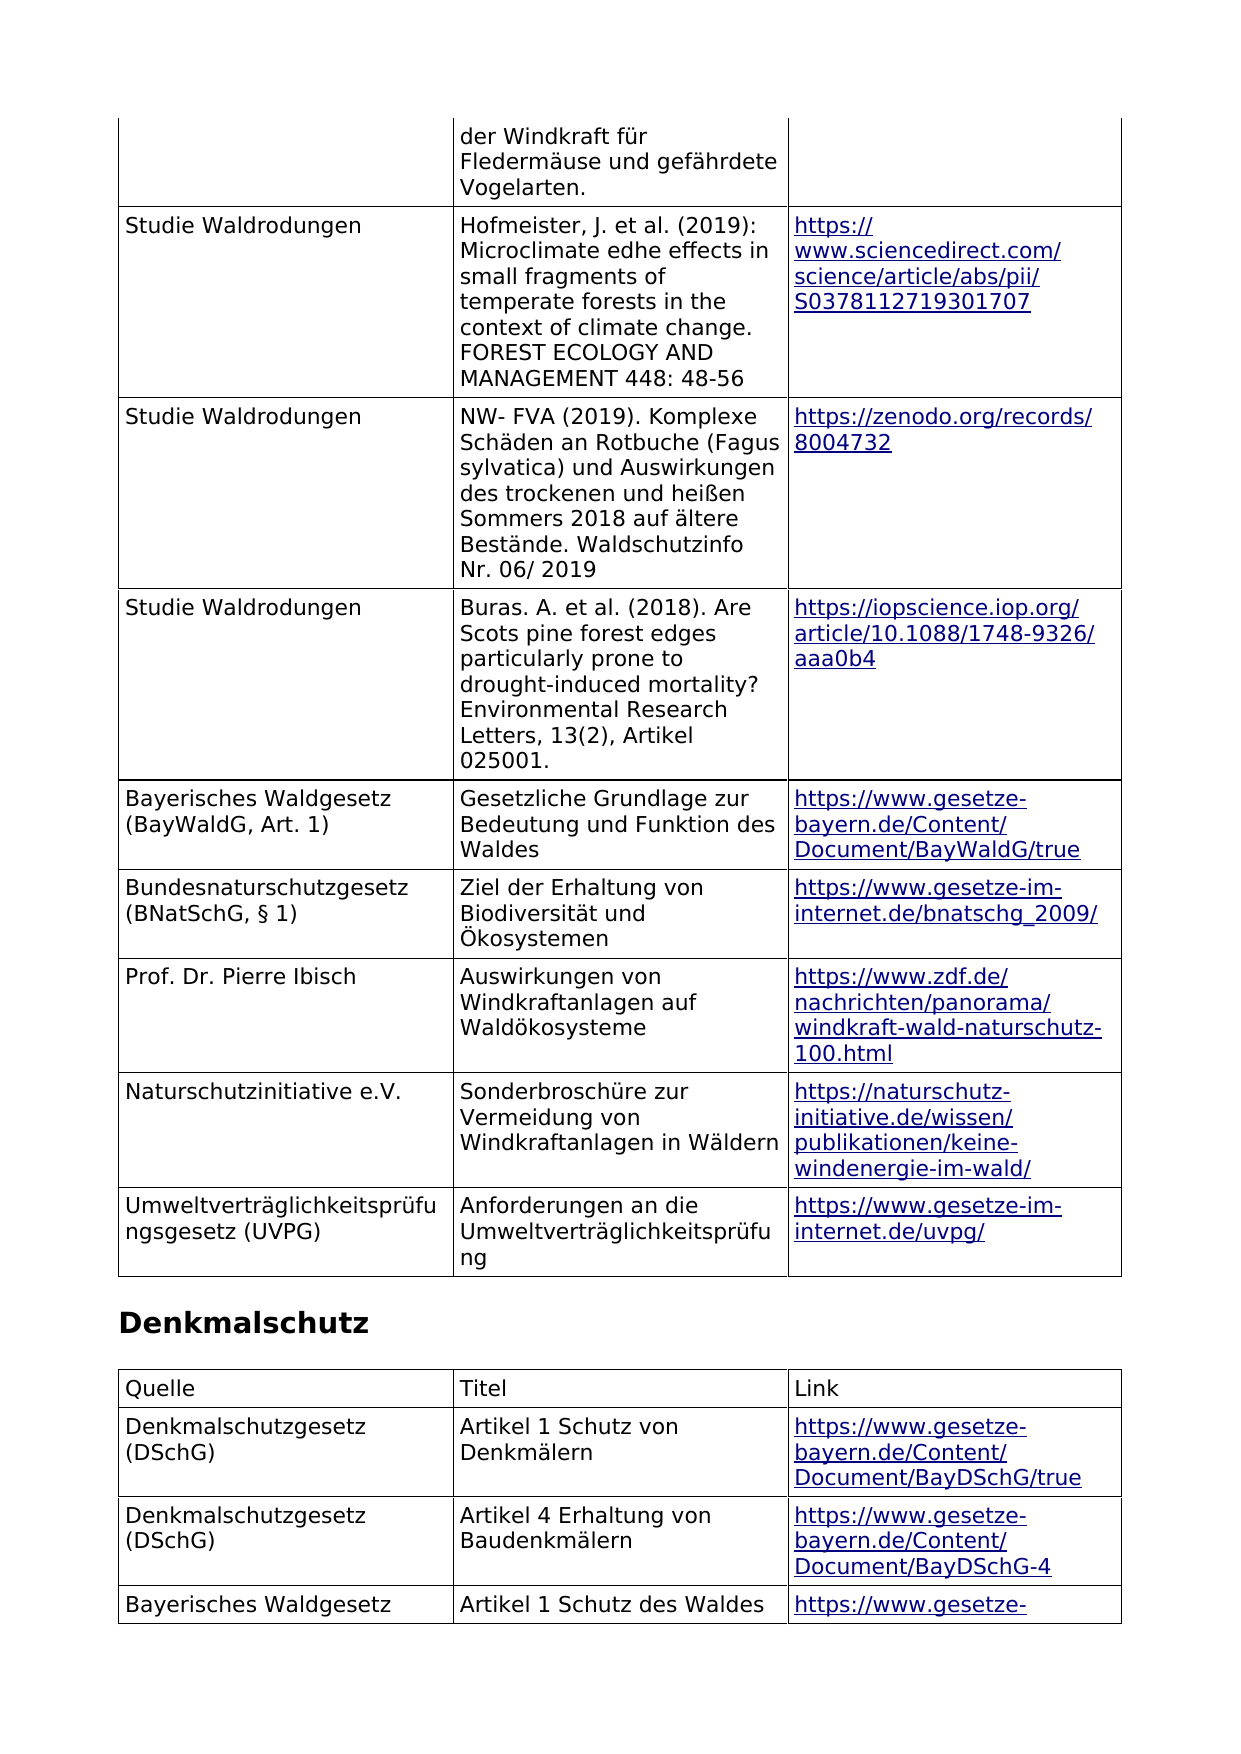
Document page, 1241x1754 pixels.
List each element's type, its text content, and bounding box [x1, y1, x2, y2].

table_header Titel [454, 1370, 787, 1407]
table_cell https://www.zdf.de/nachrichten/panorama/windkraft-wald-naturschutz-100.html [789, 959, 1121, 1072]
table_cell https://www.gesetze-bayern.de/Content/Document/BayDSchG/true [789, 1408, 1121, 1496]
table_cell Gesetzliche Grundlage zur Bedeutung und Funktion des Waldes [454, 781, 787, 869]
table_cell Studie Waldrodungen [119, 398, 453, 588]
table_cell Studie Waldrodungen [119, 590, 453, 779]
table_cell Ziel der Erhaltung von Biodiversität und Ökosystemen [454, 870, 787, 958]
table_cell Buras. A. et al. (2018). Are Scots pine forest edges particularly prone to drought-induced mortality? Environmental Research Letters, 13(2), Artikel 025001. [454, 590, 787, 779]
table_cell Studie Waldrodungen [119, 207, 453, 397]
table_cell Prof. Dr. Pierre Ibisch [119, 959, 453, 1072]
table_cell https://www.gesetze- [789, 1586, 1121, 1623]
subtitle Denkmalschutz [118, 1306, 1122, 1340]
table_cell https://www.gesetze-im-internet.de/uvpg/ [789, 1188, 1121, 1276]
table_cell Hofmeister, J. et al. (2019): Microclimate edhe effects in small fragments of temperate forests in the context of climate change. FOREST ECOLOGY AND MANAGEMENT 448: 48-56 [454, 207, 787, 397]
table_cell Artikel 1 Schutz des Waldes [454, 1586, 787, 1623]
table_cell [789, 118, 1121, 206]
table_cell Denkmalschutzgesetz (DSchG) [119, 1408, 453, 1496]
table_cell der Windkraft für Fledermäuse und gefährdete Vogelarten. [454, 118, 787, 206]
table_cell https://zenodo.org/records/8004732 [789, 398, 1121, 588]
table_cell Anforderungen an die Umweltverträglichkeitsprüfung [454, 1188, 787, 1276]
table_cell Umweltverträglichkeitsprüfungsgesetz (UVPG) [119, 1188, 453, 1276]
table_cell Sonderbroschüre zur Vermeidung von Windkraftanlagen in Wäldern [454, 1073, 787, 1187]
table_cell [119, 118, 453, 206]
table_cell https://www.gesetze-bayern.de/Content/Document/BayWaldG/true [789, 781, 1121, 869]
table_cell Naturschutzinitiative e.V. [119, 1073, 453, 1187]
table_cell Auswirkungen von Windkraftanlagen auf Waldökosysteme [454, 959, 787, 1072]
table_cell Artikel 1 Schutz von Denkmälern [454, 1408, 787, 1496]
table_cell https://www.gesetze-im-internet.de/bnatschg_2009/ [789, 870, 1121, 958]
table_cell https://iopscience.iop.org/article/10.1088/1748-9326/aaa0b4 [789, 590, 1121, 779]
table_cell Artikel 4 Erhaltung von Baudenkmälern [454, 1498, 787, 1585]
table_cell Denkmalschutzgesetz (DSchG) [119, 1498, 453, 1585]
table_cell Bayerisches Waldgesetz (BayWaldG, Art. 1) [119, 781, 453, 869]
table_cell https://naturschutz-initiative.de/wissen/publikationen/keine-windenergie-im-wald/ [789, 1073, 1121, 1187]
table_cell NW- FVA (2019). Komplexe Schäden an Rotbuche (Fagus sylvatica) und Auswirkungen des trockenen und heißen Sommers 2018 auf ältere Bestände. Waldschutzinfo Nr. 06/ 2019 [454, 398, 787, 588]
table_cell Bundesnaturschutzgesetz (BNatSchG, § 1) [119, 870, 453, 958]
table_cell https://www.sciencedirect.com/science/article/abs/pii/S0378112719301707 [789, 207, 1121, 397]
table_header Quelle [119, 1370, 453, 1407]
table_cell Bayerisches Waldgesetz [119, 1586, 453, 1623]
table_cell https://www.gesetze-bayern.de/Content/Document/BayDSchG-4 [789, 1498, 1121, 1585]
table_header Link [789, 1370, 1121, 1407]
